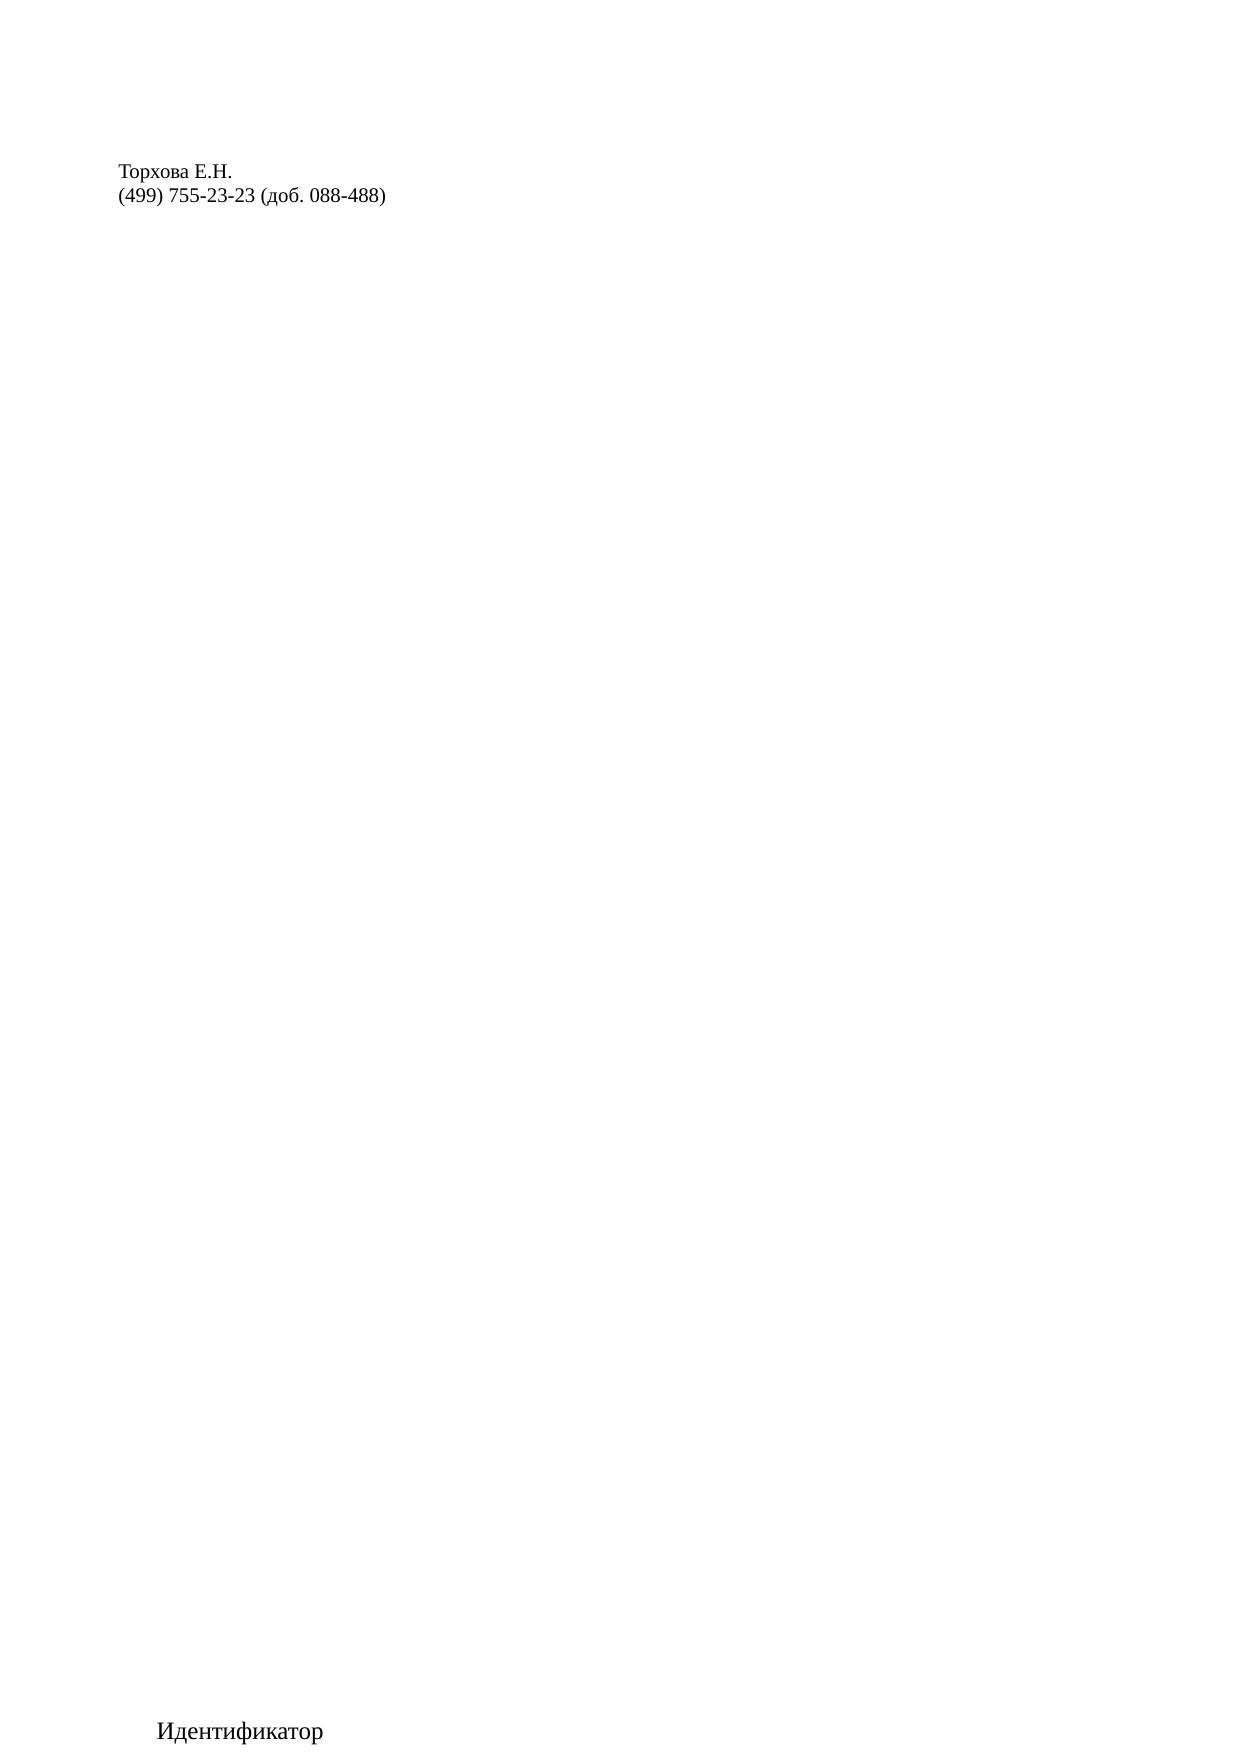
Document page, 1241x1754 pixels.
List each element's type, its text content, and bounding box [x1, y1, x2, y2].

text Торхова Е.Н. [118, 159, 1122, 183]
text (499) 755-23-23 (доб. 088-488) [118, 183, 1122, 207]
